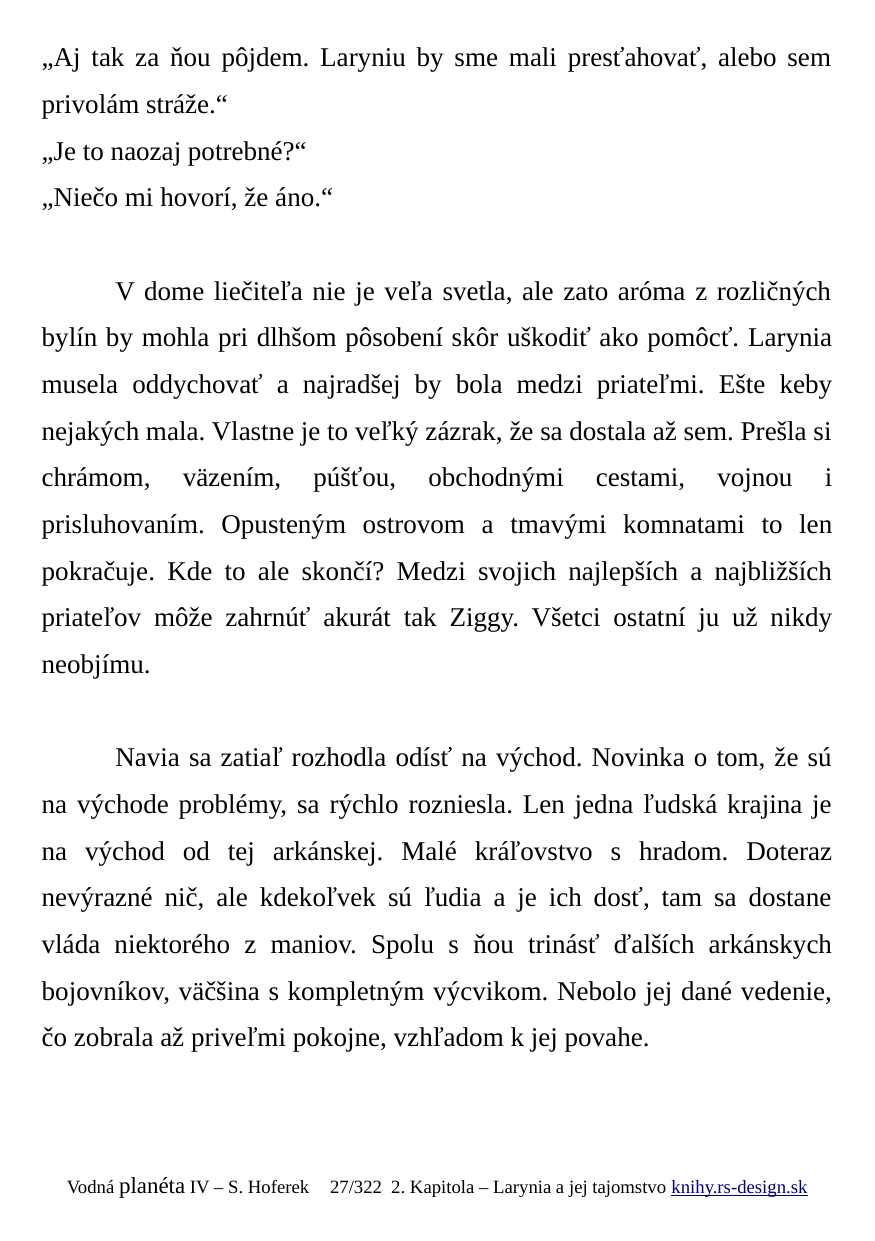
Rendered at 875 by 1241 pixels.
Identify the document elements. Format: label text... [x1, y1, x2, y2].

text Navia sa zatiaľ rozhodla odísť na východ. Novinka o tom, že sú na východe problémy, sa rýchlo rozniesla. Len jedna ľudská krajina je na východ od tej arkánskej. Malé kráľovstvo s hradom. Doteraz nevýrazné nič, ale kdekoľvek sú ľudia a je ich dosť, tam sa dostane vláda niektorého z maniov. Spolu s ňou trinásť ďalších arkánskych bojovníkov, väčšina s kompletným výcvikom. Nebolo jej dané vedenie, čo zobrala až priveľmi pokojne, vzhľadom k jej povahe. [41, 741, 833, 1052]
text „Aj tak za ňou pôjdem. Laryniu by sme mali presťahovať, alebo sem privolám stráže.“ [41, 41, 833, 119]
text „Je to naozaj potrebné?“ [41, 135, 833, 166]
text „Niečo mi hovorí, že áno.“ [41, 181, 833, 212]
text V dome liečiteľa nie je veľa svetla, ale zato aróma z rozličných bylín by mohla pri dlhšom pôsobení skôr uškodiť ako pomôcť. Larynia musela oddychovať a najradšej by bola medzi priateľmi. Ešte keby nejakých mala. Vlastne je to veľký zázrak, že sa dostala až sem. Prešla si chrámom, väzením, púšťou, obchodnými cestami, vojnou i prisluhovaním. Opusteným ostrovom a tmavými komnatami to len pokračuje. Kde to ale skončí? Medzi svojich najlepších a najbližších priateľov môže zahrnúť akurát tak Ziggy. Všetci ostatní ju už nikdy neobjímu. [41, 275, 833, 679]
